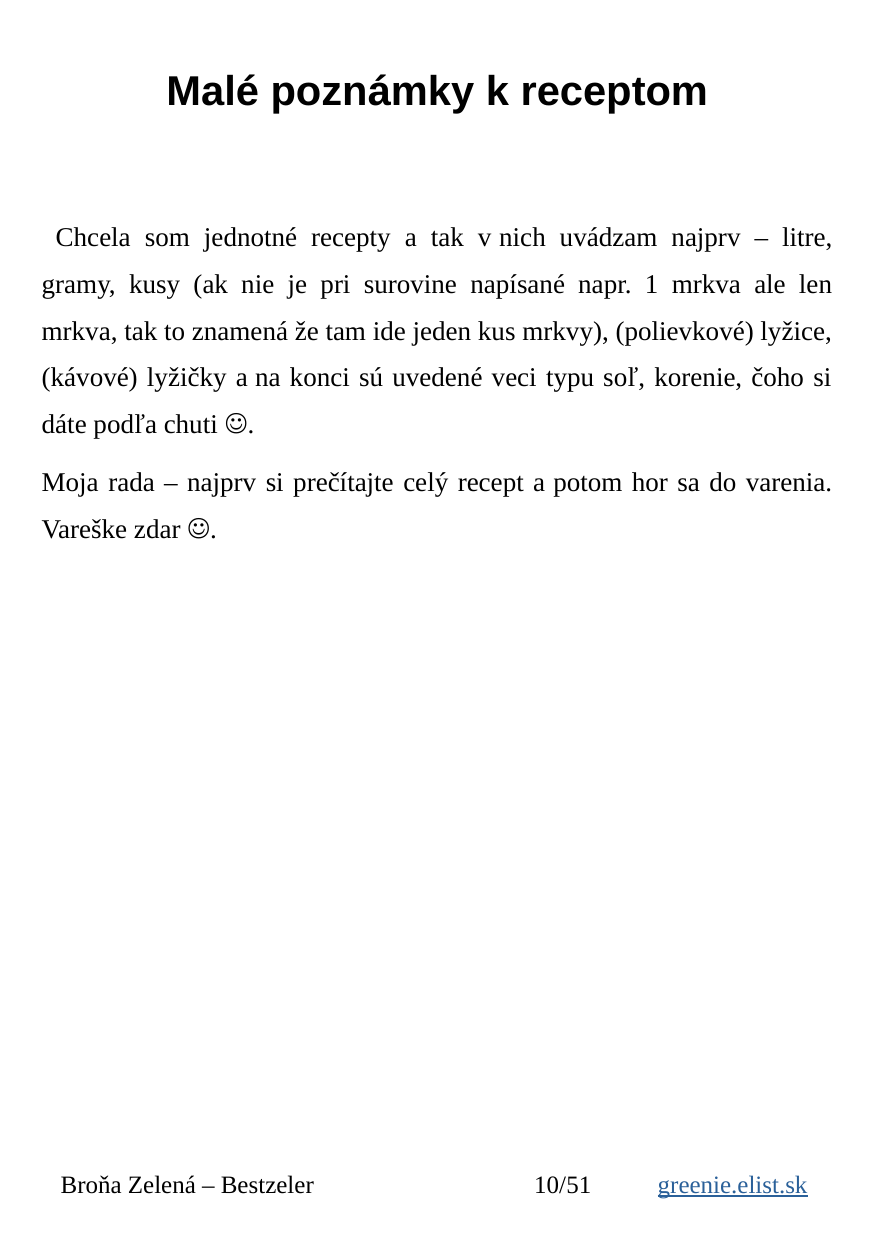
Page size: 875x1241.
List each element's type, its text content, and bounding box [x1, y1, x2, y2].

text Moja rada – najprv si prečítajte celý recept a potom hor sa do varenia. Vareške zdar . [41, 467, 833, 544]
subtitle Malé poznámky k receptom [41, 66, 833, 114]
text Chcela som jednotné recepty a tak v nich uvádzam najprv – litre, gramy, kusy (ak nie je pri surovine napísané napr. 1 mrkva ale len mrkva, tak to znamená že tam ide jeden kus mrkvy), (polievkové) lyžice, (kávové) lyžičky a na konci sú uvedené veci typu soľ, korenie, čoho si dáte podľa chuti . [41, 221, 833, 439]
